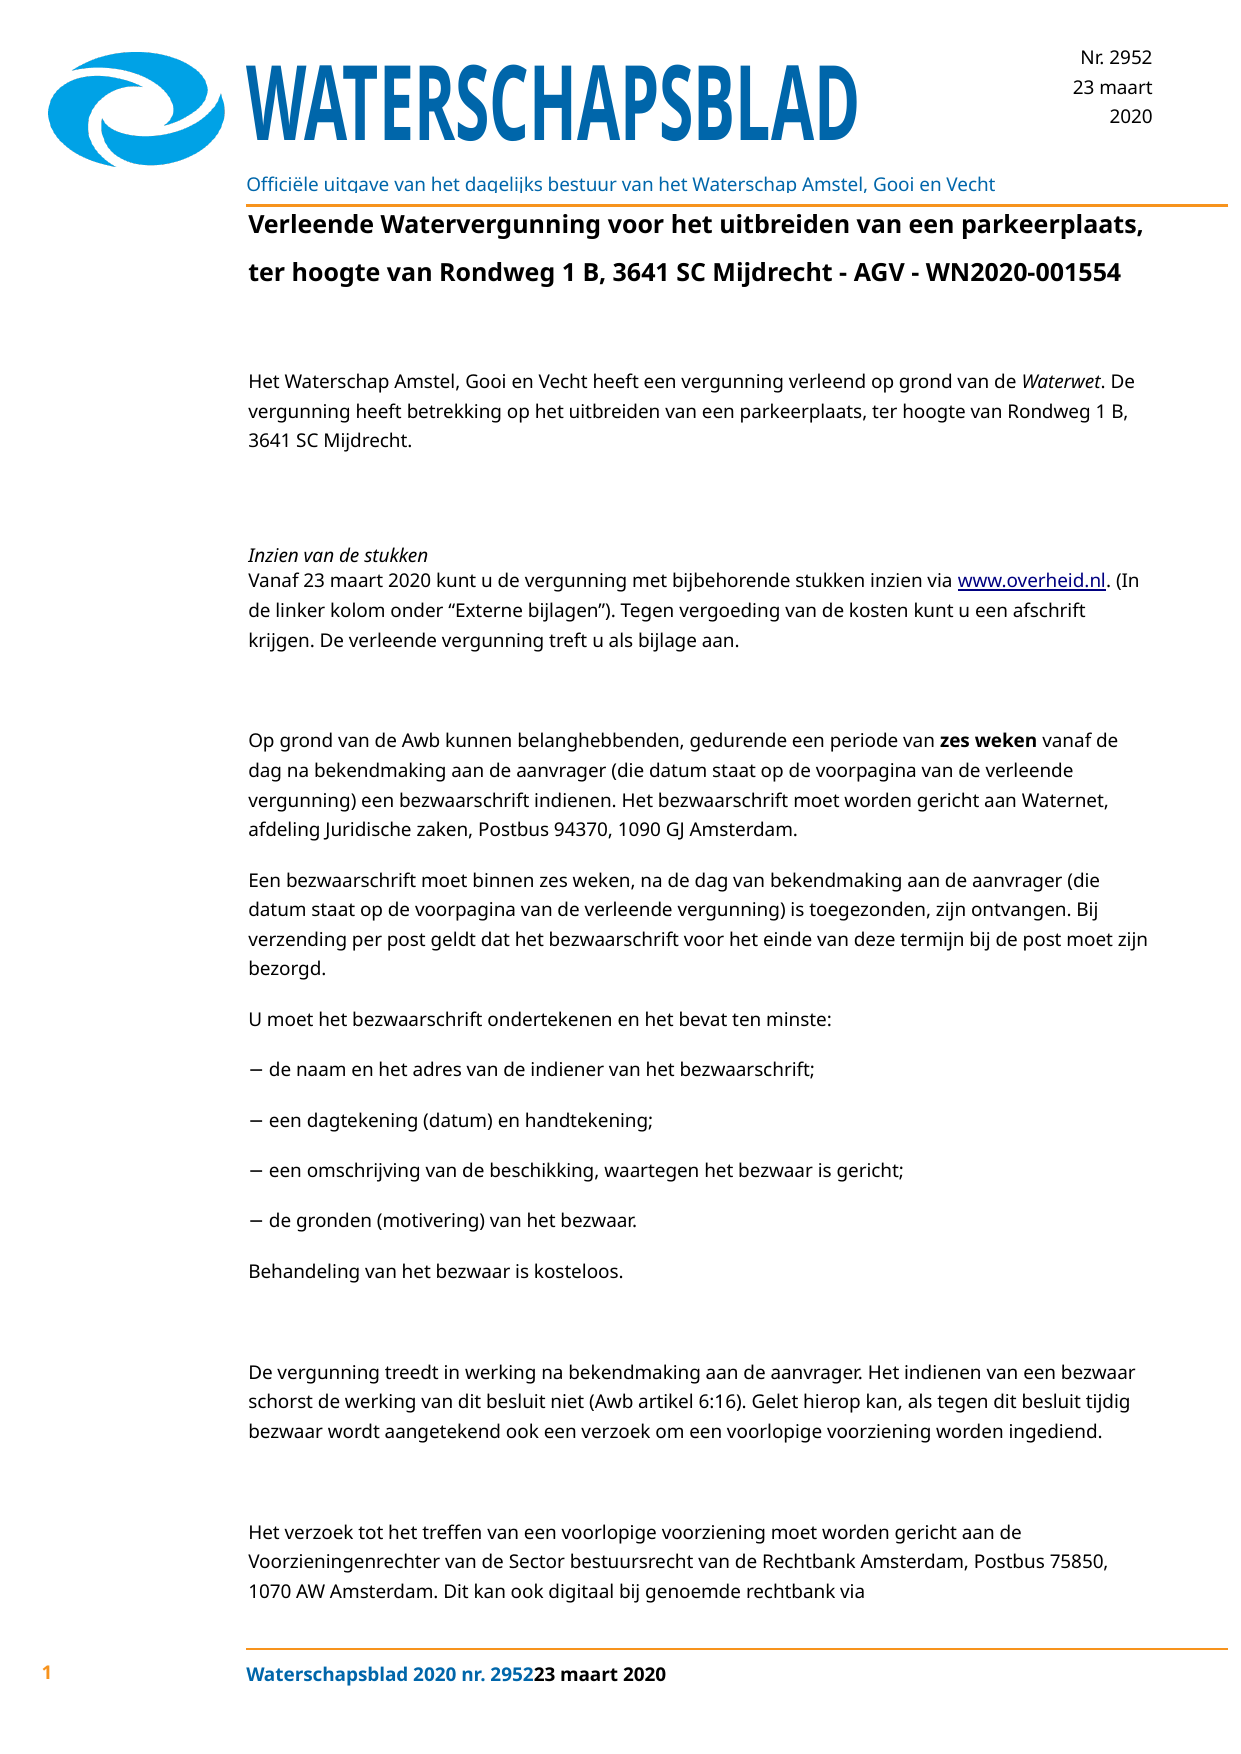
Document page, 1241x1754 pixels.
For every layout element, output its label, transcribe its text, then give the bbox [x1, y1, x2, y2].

picture [41, 47, 231, 172]
text − een dagtekening (datum) en handtekening; [248, 1107, 1152, 1132]
text De vergunning treedt in werking na bekendmaking aan de aanvrager. Het indienen van een bezwaar schorst de werking van dit besluit niet (Awb artikel 6:16). Gelet hierop kan, als tegen dit besluit tijdig bezwaar wordt aangetekend ook een verzoek om een voorlopige voorziening worden ingediend. [248, 1359, 1152, 1444]
text − een omschrijving van de beschikking, waartegen het bezwaar is gericht; [248, 1157, 1152, 1183]
text Het verzoek tot het treffen van een voorlopige voorziening moet worden gericht aan de Voorzieningenrechter van de Sector bestuursrecht van de Rechtbank Amsterdam, Postbus 75850, 1070 AW Amsterdam. Dit kan ook digitaal bij genoemde rechtbank via [248, 1519, 1152, 1604]
text Vanaf 23 maart 2020 kunt u de vergunning met bijbehorende stukken inzien via www.overheid.nl. (In de linker kolom onder “Externe bijlagen”). Tegen vergoeding van de kosten kunt u een afschrift krijgen. De verleende vergunning treft u als bijlage aan. [248, 568, 1152, 652]
text Verleende Watervergunning voor het uitbreiden van een parkeerplaats, ter hoogte van Rondweg 1 B, 3641 SC Mijdrecht - AGV - WN2020-001554 [248, 207, 1152, 288]
text − de naam en het adres van de indiener van het bezwaarschrift; [248, 1056, 1152, 1082]
text Inzien van de stukken [248, 542, 1152, 568]
text U moet het bezwaarschrift ondertekenen en het bevat ten minste: [248, 1006, 1152, 1032]
text Het Waterschap Amstel, Gooi en Vecht heeft een vergunning verleend op grond van de Waterwet. De vergunning heeft betrekking op het uitbreiden van een parkeerplaats, ter hoogte van Rondweg 1 B, 3641 SC Mijdrecht. [248, 368, 1152, 453]
text − de gronden (motivering) van het bezwaar. [248, 1208, 1152, 1233]
text Een bezwaarschrift moet binnen zes weken, na de dag van bekendmaking aan de aanvrager (die datum staat op de voorpagina van de verleende vergunning) is toegezonden, zijn ontvangen. Bij verzending per post geldt dat het bezwaarschrift voor het einde van deze termijn bij de post moet zijn bezorgd. [248, 867, 1152, 981]
text Op grond van de Awb kunnen belanghebbenden, gedurende een periode van zes weken vanaf de dag na bekendmaking aan de aanvrager (die datum staat op de voorpagina van de verleende vergunning) een bezwaarschrift indienen. Het bezwaarschrift moet worden gericht aan Waternet, afdeling Juridische zaken, Postbus 94370, 1090 GJ Amsterdam. [248, 728, 1152, 842]
text Behandeling van het bezwaar is kosteloos. [248, 1258, 1152, 1284]
